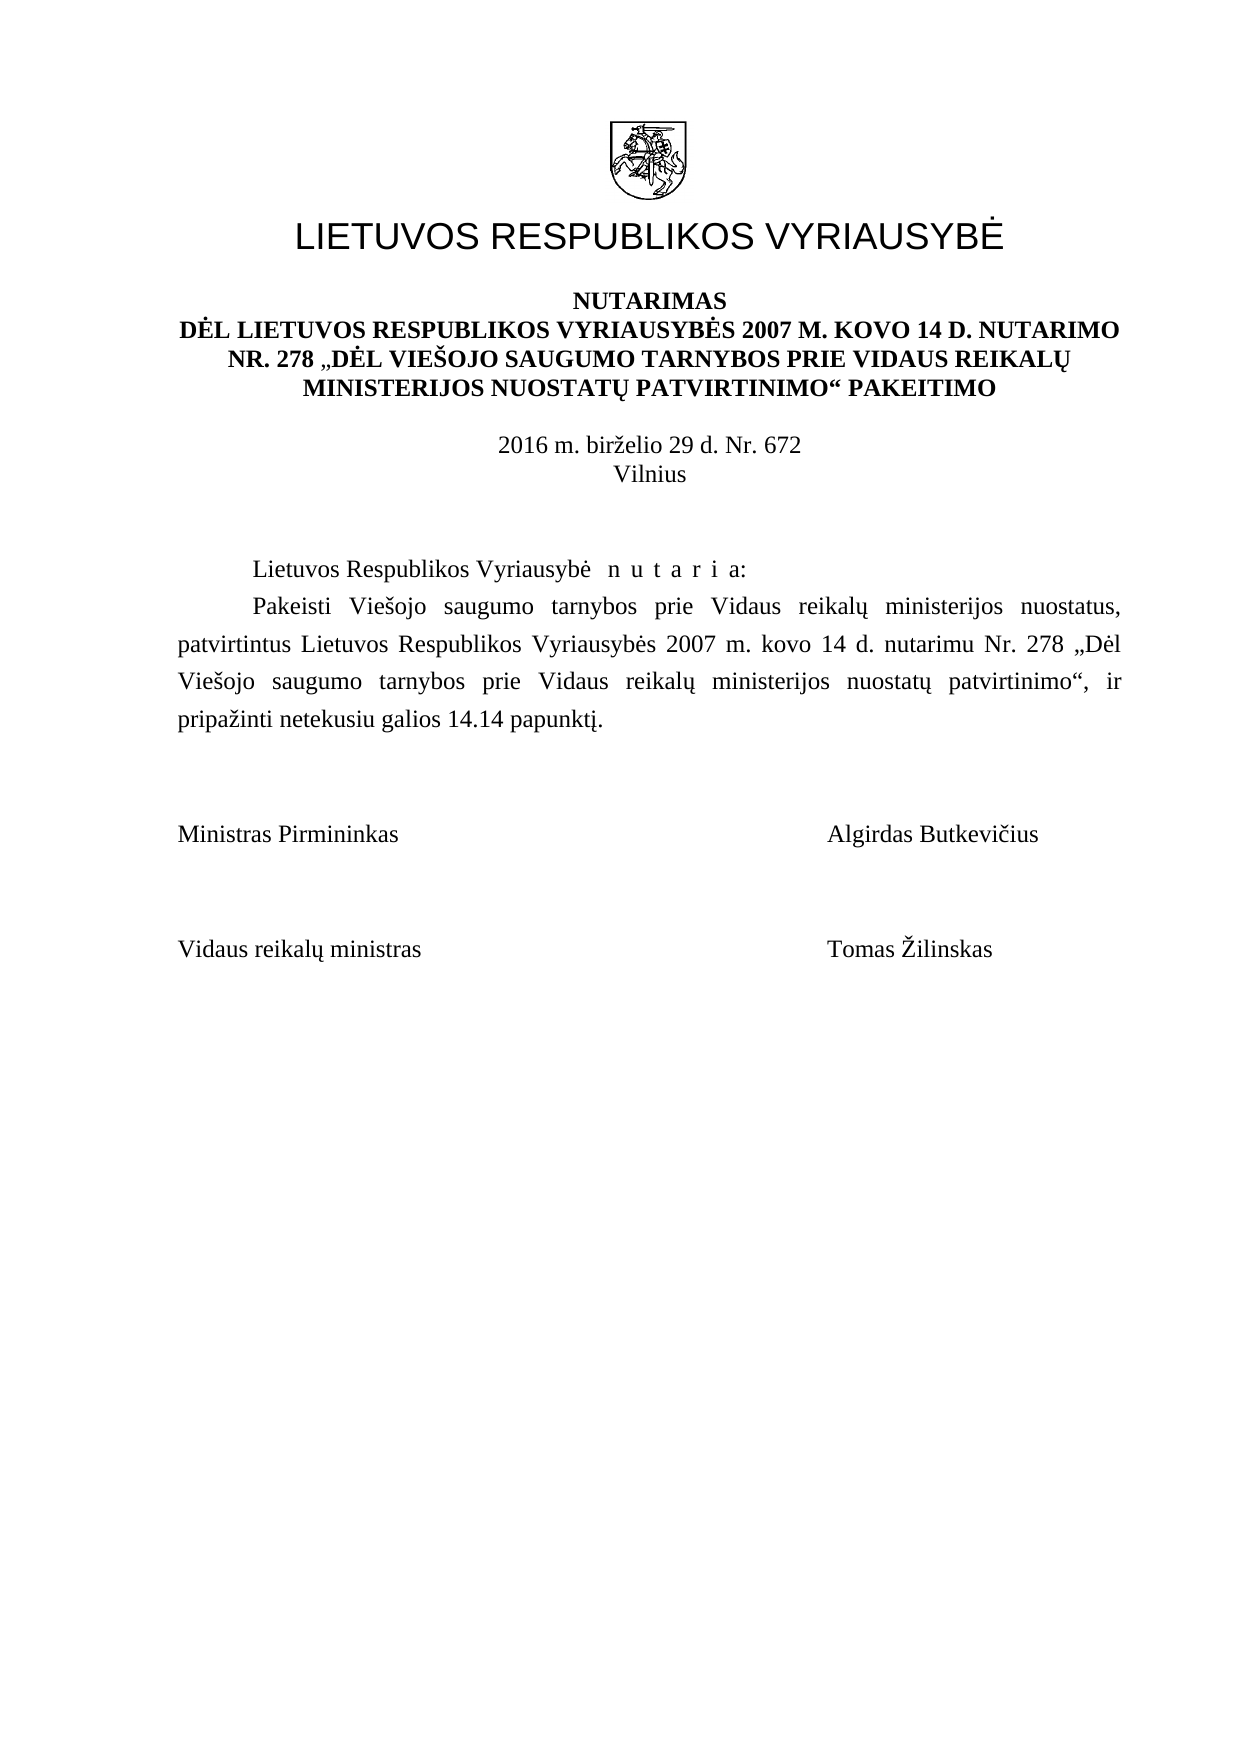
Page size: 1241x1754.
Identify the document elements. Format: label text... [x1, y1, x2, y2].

text 2016 m. birželio 29 d. Nr. 672 Vilnius [177, 430, 1122, 488]
text Lietuvos Respublikos Vyriausybė nutaria: [177, 545, 1122, 583]
text Lietuvos Respublikos Vyriausybė [177, 214, 1122, 258]
text Vidaus reikalų ministras Tomas Žilinskas [177, 934, 1122, 963]
text Ministras Pirmininkas Algirdas Butkevičius [177, 819, 1122, 848]
text Pakeisti Viešojo saugumo tarnybos prie Vidaus reikalų ministerijos nuostatus, patvirtintus Lietuvos Respublikos Vyriausybės 2007 m. kovo 14 d. nutarimu Nr. 278 „Dėl Viešojo saugumo tarnybos prie Vidaus reikalų ministerijos nuostatų patvirtinimo“, ir pripažinti netekusiu galios 14.14 papunktį. [177, 583, 1122, 733]
text Dėl LIETUVOS RESPUBLIKOS VYRIAUSYBĖS 2007 M. KOVO 14 D. NUTARIMO NR. 278 „DĖL VIEŠOJO SAUGUMO TARNYBOS PRIE VIDAUS REIKALŲ MINISTERIJOS NUOSTATŲ PATVIRTINIMO“ PAKEITIMO [177, 315, 1122, 401]
text nutarimas [177, 286, 1122, 315]
